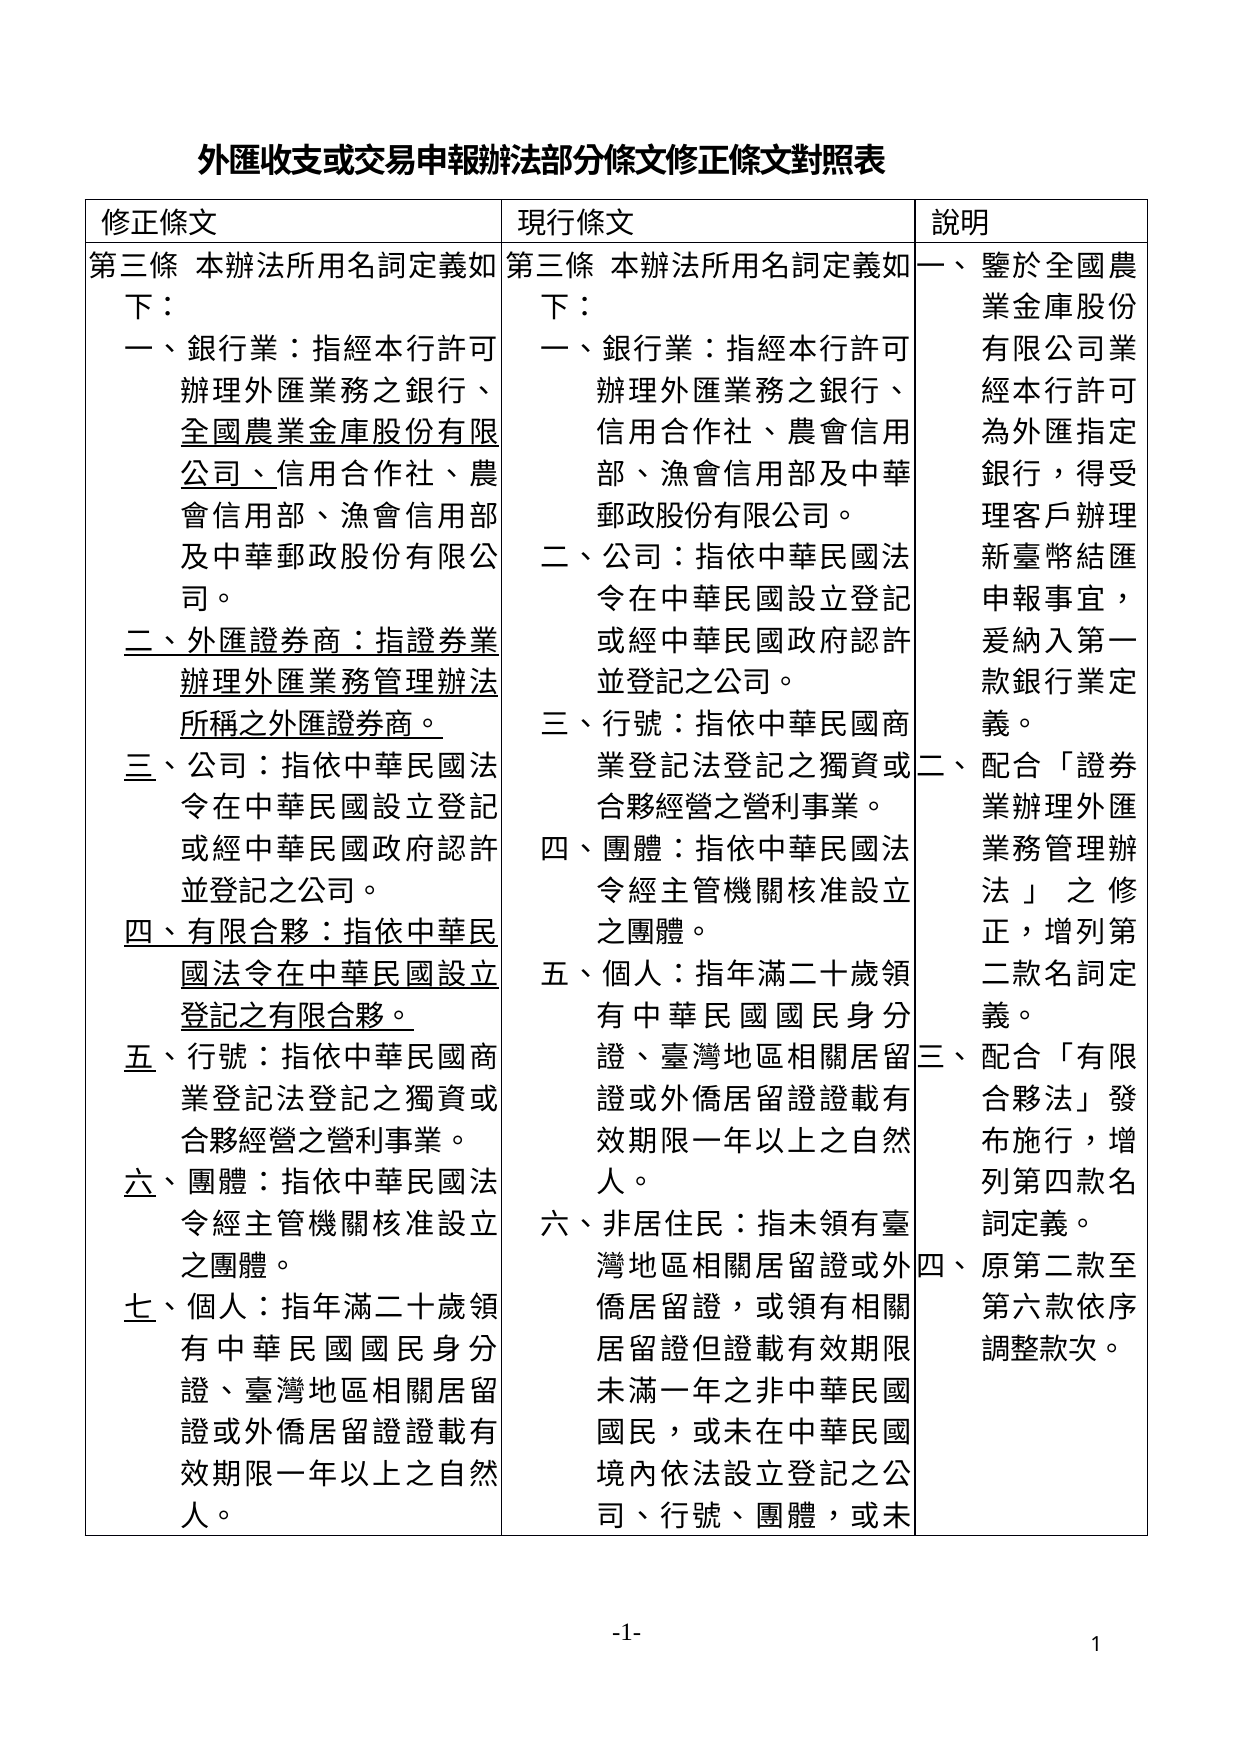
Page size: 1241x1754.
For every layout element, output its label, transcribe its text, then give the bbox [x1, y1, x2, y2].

table_header 說明 [916, 200, 1147, 242]
table_header 現行條文 [502, 200, 914, 242]
text 外匯收支或交易申報辦法部分條文修正條文對照表 [89, 139, 1152, 180]
table_cell 第三條 本辦法所用名詞定義如下： 一、銀行業：指經本行許可辦理外匯業務之銀行、信用合作社、農會信用部、漁會信用部及中華郵政股份有限公司。 二、公司：指依中華民國法令在中華民國設立登記或經中華民國政府認許並登記之公司。 三、行號：指依中華民國商業登記法登記之獨資或合夥經營之營利事業。 四、團體：指依中華民國法令經主管機關核准設立之團體。 五、個人：指年滿二十歲領有中華民國國民身分證、臺灣地區相關居留證或外僑居留證證載有效期限一年以上之自然人。 六、非居住民：指未領有臺灣地區相關居留證或外僑居留證，或領有相關居留證但證載有效期限未滿一年之非中華民國國民，或未在中華民國境內依法設立登記之公司、行號、團體，或未 [502, 243, 914, 1534]
table_header 修正條文 [86, 200, 501, 242]
table_cell 鑒於全國農業金庫股份有限公司業經本行許可為外匯指定銀行，得受理客戶辦理新臺幣結匯申報事宜，爰納入第一款銀行業定義。 配合「證券業辦理外匯業務管理辦法」之修正，增列第二款名詞定義。 配合「有限合夥法」發布施行，增列第四款名詞定義。 原第二款至第六款依序調整款次。 [916, 243, 1147, 1534]
table_cell 第三條 本辦法所用名詞定義如下： 一、銀行業：指經本行許可辦理外匯業務之銀行、全國農業金庫股份有限公司、信用合作社、農會信用部、漁會信用部及中華郵政股份有限公司。 二、外匯證券商：指證券業辦理外匯業務管理辦法所稱之外匯證券商。 三、公司：指依中華民國法令在中華民國設立登記或經中華民國政府認許並登記之公司。 四、有限合夥：指依中華民國法令在中華民國設立登記之有限合夥。 五、行號：指依中華民國商業登記法登記之獨資或合夥經營之營利事業。 六、團體：指依中華民國法令經主管機關核准設立之團體。 七、個人：指年滿二十歲領有中華民國國民身分證、臺灣地區相關居留證或外僑居留證證載有效期限一年以上之自然人。 [86, 243, 501, 1534]
